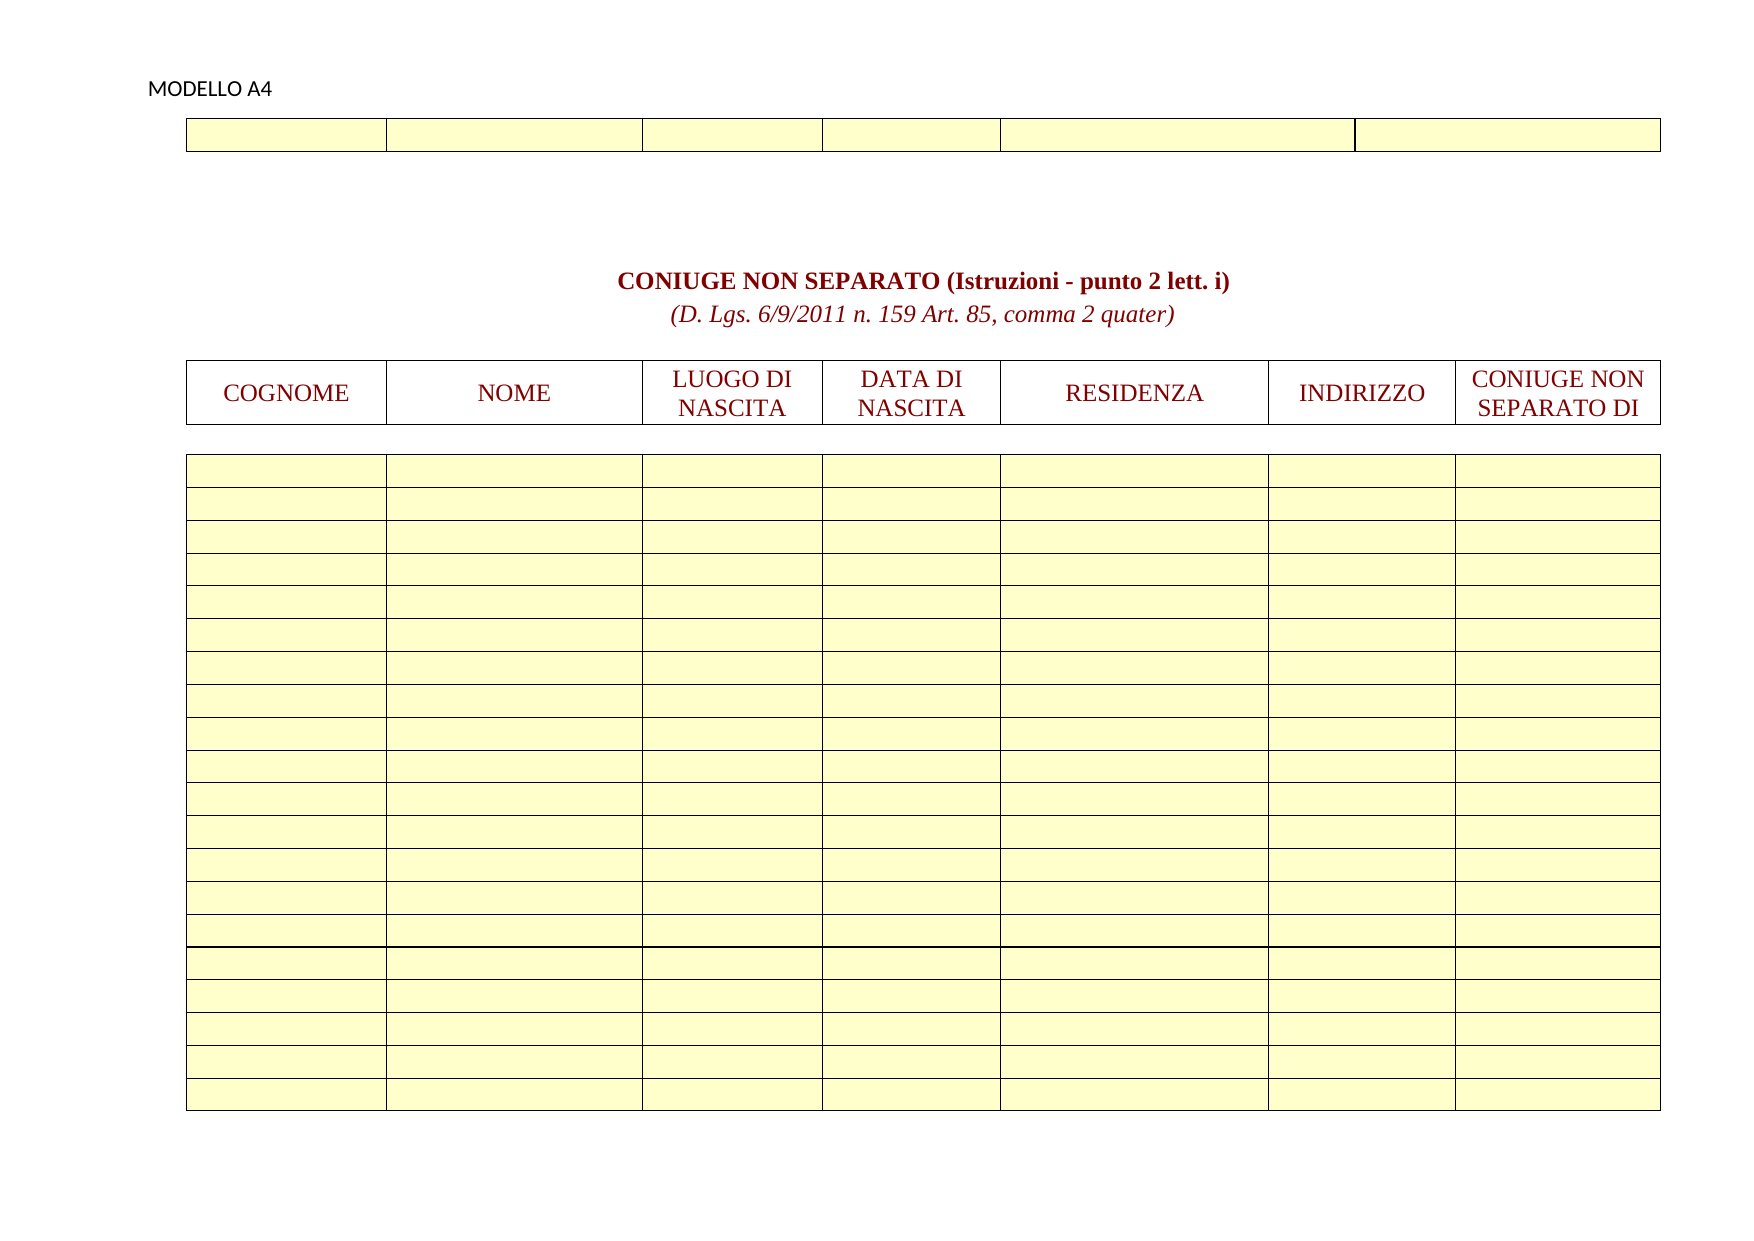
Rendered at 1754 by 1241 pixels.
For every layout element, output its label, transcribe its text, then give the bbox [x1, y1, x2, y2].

table_cell [822, 425, 911, 454]
table_cell [187, 816, 386, 848]
table_cell [642, 152, 732, 177]
table_cell [643, 751, 822, 782]
table_cell [187, 751, 386, 782]
table_cell [148, 750, 186, 782]
table_cell [1155, 328, 1268, 360]
table_cell [1268, 204, 1355, 231]
table_cell [387, 718, 642, 749]
table_cell [387, 521, 642, 553]
table_cell [1155, 204, 1268, 231]
table_cell [148, 178, 187, 204]
table_cell [1001, 915, 1268, 946]
table_cell [1355, 152, 1456, 177]
table_cell [387, 915, 642, 946]
table_cell [643, 1079, 822, 1110]
table_cell [1268, 328, 1355, 360]
table_cell [484, 231, 642, 262]
table_cell [1269, 816, 1455, 848]
table_cell [643, 718, 822, 749]
table_cell [643, 619, 822, 651]
table_cell [287, 328, 386, 360]
table_cell [1558, 178, 1660, 204]
table_cell [823, 619, 1000, 651]
table_cell [187, 915, 386, 946]
table_cell [823, 586, 1000, 618]
table_cell [386, 178, 484, 204]
table_cell RESIDENZA [1001, 361, 1268, 424]
table_cell [1155, 178, 1268, 204]
table_cell [1001, 119, 1354, 151]
table_cell CONIUGE NON SEPARATO (Istruzioni - punto 2 lett. i) [187, 262, 1660, 295]
table_cell [1558, 152, 1660, 177]
table_cell [911, 425, 1001, 454]
table_cell [387, 488, 642, 520]
table_cell [643, 948, 822, 979]
table_cell [1456, 152, 1558, 177]
table_cell [187, 586, 386, 618]
table_cell [187, 980, 386, 1012]
table_cell NOME [387, 361, 642, 424]
table_cell [187, 152, 287, 177]
table_cell [1001, 980, 1268, 1012]
table_cell [1269, 1079, 1455, 1110]
table_cell [484, 425, 642, 454]
table_cell [823, 948, 1000, 979]
table_cell [1558, 204, 1660, 231]
table_cell INDIRIZZO [1269, 361, 1455, 424]
table_cell [643, 455, 822, 487]
table_cell [911, 328, 1001, 360]
table_cell [148, 262, 187, 295]
table_cell [643, 783, 822, 815]
table_cell [148, 360, 186, 424]
table_cell [187, 783, 386, 815]
table_cell [148, 487, 186, 520]
table_cell [1269, 685, 1455, 717]
table_cell [733, 204, 822, 231]
table_cell [386, 204, 484, 231]
table_cell [1269, 1013, 1455, 1045]
table_cell [287, 231, 386, 262]
table_cell [187, 455, 386, 487]
table_cell [1001, 455, 1268, 487]
table_cell [1001, 1079, 1268, 1110]
table_cell [148, 328, 187, 360]
table_cell [1269, 554, 1455, 585]
table_cell [1001, 652, 1268, 684]
table_cell [823, 718, 1000, 749]
table_cell [387, 882, 642, 913]
table_cell [643, 816, 822, 848]
table_cell [1001, 783, 1268, 815]
table_cell [187, 425, 287, 454]
table_cell [187, 328, 287, 360]
table_cell CONIUGE NON SEPARATO DI [1456, 361, 1660, 424]
table_cell [1155, 231, 1268, 262]
table_cell [642, 328, 732, 360]
table_cell [823, 1046, 1000, 1078]
table_cell [1001, 204, 1155, 231]
table_cell [1558, 328, 1660, 360]
table_cell [733, 231, 822, 262]
table_cell [386, 152, 484, 177]
table_cell [187, 1046, 386, 1078]
table_cell [387, 652, 642, 684]
table_cell [1269, 783, 1455, 815]
table_cell [387, 455, 642, 487]
table_cell [1558, 425, 1660, 454]
table_cell [911, 231, 1001, 262]
table_cell [823, 455, 1000, 487]
table_cell [1456, 980, 1660, 1012]
table_cell [148, 454, 186, 487]
table_cell [484, 204, 642, 231]
table_cell [1269, 948, 1455, 979]
table_cell [1155, 425, 1268, 454]
table_cell [1456, 554, 1660, 585]
table_cell [911, 152, 1001, 177]
table_cell [1269, 882, 1455, 913]
table_cell [822, 152, 911, 177]
table_cell [148, 881, 186, 913]
table_cell [1456, 488, 1660, 520]
table_cell [643, 488, 822, 520]
table_cell [1001, 1013, 1268, 1045]
table_cell [386, 231, 484, 262]
table_cell [386, 425, 484, 454]
table_cell [823, 521, 1000, 553]
table_cell [148, 651, 186, 684]
table_cell [387, 1013, 642, 1045]
table_cell [911, 204, 1001, 231]
table_cell [1456, 178, 1558, 204]
table_cell [1456, 231, 1558, 262]
table_cell [1456, 521, 1660, 553]
table_cell [187, 882, 386, 913]
table_cell [1456, 751, 1660, 782]
table_cell COGNOME [187, 361, 386, 424]
table_cell [187, 948, 386, 979]
table_cell [187, 231, 287, 262]
table_cell [187, 1079, 386, 1110]
table_cell [1001, 231, 1155, 262]
table_cell [1269, 586, 1455, 618]
table_cell [1268, 178, 1355, 204]
table_cell [1001, 586, 1268, 618]
table_cell [387, 980, 642, 1012]
table_cell [148, 231, 187, 262]
table_cell [187, 652, 386, 684]
table_cell [287, 425, 386, 454]
table_cell [1456, 328, 1558, 360]
table_cell [1456, 425, 1558, 454]
table_cell [1269, 455, 1455, 487]
table_cell [187, 204, 287, 231]
table_cell [187, 1013, 386, 1045]
table_cell [1268, 231, 1355, 262]
table_cell [1268, 425, 1355, 454]
table_cell [148, 1012, 186, 1045]
table_cell [642, 425, 732, 454]
table_cell LUOGO DI NASCITA [643, 361, 822, 424]
table_cell [643, 521, 822, 553]
table_cell [1456, 619, 1660, 651]
table_cell [1268, 152, 1355, 177]
table_cell [643, 1013, 822, 1045]
table_cell [1269, 718, 1455, 749]
table_cell [387, 554, 642, 585]
table_cell [733, 152, 822, 177]
table_cell [1001, 619, 1268, 651]
table_cell [643, 652, 822, 684]
table_cell [642, 231, 732, 262]
table_cell [287, 152, 386, 177]
table_cell [148, 520, 186, 553]
table_cell [1001, 718, 1268, 749]
table_cell [643, 586, 822, 618]
table_cell [1001, 328, 1155, 360]
table_cell [1001, 152, 1155, 177]
table_cell [148, 684, 186, 717]
table_cell [1001, 751, 1268, 782]
table_cell [187, 685, 386, 717]
table_cell [387, 816, 642, 848]
table_cell [484, 152, 642, 177]
table_cell [387, 1079, 642, 1110]
table_cell [1456, 455, 1660, 487]
table_cell [187, 554, 386, 585]
table_cell [823, 119, 1000, 151]
table_cell [148, 815, 186, 848]
table_cell [1456, 948, 1660, 979]
table_cell [1456, 915, 1660, 946]
table_cell [822, 328, 911, 360]
table_cell [484, 178, 642, 204]
table_cell [1456, 849, 1660, 881]
table_cell [1355, 231, 1456, 262]
table_cell [387, 586, 642, 618]
table_cell [148, 424, 187, 454]
table_cell [1001, 488, 1268, 520]
table_cell [1269, 521, 1455, 553]
table_cell [823, 816, 1000, 848]
table_cell [387, 119, 642, 151]
table_cell [1269, 652, 1455, 684]
table_cell [386, 328, 484, 360]
table_cell [387, 619, 642, 651]
table_cell [643, 882, 822, 913]
table_cell [823, 685, 1000, 717]
table_cell [1355, 178, 1456, 204]
table_cell [148, 1078, 186, 1110]
table_cell [823, 1013, 1000, 1045]
table_cell [387, 1046, 642, 1078]
table_cell [1001, 1046, 1268, 1078]
table_cell [148, 618, 186, 651]
table_cell [148, 717, 186, 749]
table_cell [1269, 980, 1455, 1012]
table_cell [823, 882, 1000, 913]
table_cell [823, 1079, 1000, 1110]
table_cell [387, 685, 642, 717]
table_cell [148, 914, 186, 946]
table_cell [1269, 1046, 1455, 1078]
table_cell [823, 488, 1000, 520]
table_cell [287, 204, 386, 231]
table_cell [1355, 204, 1456, 231]
table_cell [1001, 178, 1155, 204]
table_cell [1456, 586, 1660, 618]
table_cell [823, 554, 1000, 585]
table_cell [187, 718, 386, 749]
table_cell [148, 1045, 186, 1078]
table_cell [1456, 1079, 1660, 1110]
table_cell [148, 204, 187, 231]
table_cell [1456, 204, 1558, 231]
table_cell [1001, 948, 1268, 979]
table_cell [733, 328, 822, 360]
table_cell [823, 915, 1000, 946]
table_cell [187, 619, 386, 651]
table_cell [1456, 718, 1660, 749]
table_cell [1269, 619, 1455, 651]
table_cell [1355, 425, 1456, 454]
table_cell [822, 178, 911, 204]
table_cell [1001, 685, 1268, 717]
table_cell [484, 328, 642, 360]
table_cell [823, 652, 1000, 684]
table_cell [1001, 554, 1268, 585]
table_cell [823, 980, 1000, 1012]
table_cell [1269, 849, 1455, 881]
table_cell [1001, 882, 1268, 913]
table_cell [643, 119, 822, 151]
table_cell [1001, 521, 1268, 553]
table_cell [1269, 915, 1455, 946]
table_cell DATA DI NASCITA [823, 361, 1000, 424]
table_cell [187, 521, 386, 553]
table_cell [187, 488, 386, 520]
table_cell [1558, 231, 1660, 262]
table_cell [822, 231, 911, 262]
table_cell [733, 425, 822, 454]
table_cell [1456, 685, 1660, 717]
table_cell [733, 178, 822, 204]
table_cell [148, 782, 186, 815]
table_cell [1456, 1046, 1660, 1078]
table_cell [1356, 119, 1660, 151]
table_cell [1269, 751, 1455, 782]
table_cell [148, 848, 186, 881]
table_cell [387, 948, 642, 979]
table_cell [643, 1046, 822, 1078]
table_cell [387, 849, 642, 881]
table_cell [1456, 1013, 1660, 1045]
table_cell [643, 554, 822, 585]
table_cell [643, 685, 822, 717]
table_cell [642, 204, 732, 231]
table_cell [1155, 152, 1268, 177]
table_cell [1456, 816, 1660, 848]
table_cell [1456, 652, 1660, 684]
table_cell [822, 204, 911, 231]
table_cell [823, 751, 1000, 782]
table_cell [1456, 783, 1660, 815]
table_cell [187, 119, 386, 151]
table_cell [287, 178, 386, 204]
table_cell [148, 946, 186, 979]
table_cell [187, 178, 287, 204]
table_cell [642, 178, 732, 204]
table_cell (D. Lgs. 6/9/2011 n. 159 Art. 85, comma 2 quater) [187, 295, 1660, 327]
table_cell [387, 751, 642, 782]
table_cell [148, 585, 186, 618]
table_cell [643, 849, 822, 881]
table_cell [911, 178, 1001, 204]
table_cell [187, 849, 386, 881]
table_cell [1269, 488, 1455, 520]
table_cell [1001, 849, 1268, 881]
table_cell [823, 783, 1000, 815]
table_cell [823, 849, 1000, 881]
table_cell [1001, 816, 1268, 848]
table_cell [148, 151, 187, 177]
table_cell [148, 979, 186, 1012]
table_cell [1001, 425, 1155, 454]
table_cell [1456, 882, 1660, 913]
table_cell [148, 295, 187, 327]
table_cell [1355, 328, 1456, 360]
table_cell [643, 980, 822, 1012]
table_cell [148, 553, 186, 585]
table_cell [148, 118, 186, 151]
table_cell [643, 915, 822, 946]
table_cell [387, 783, 642, 815]
